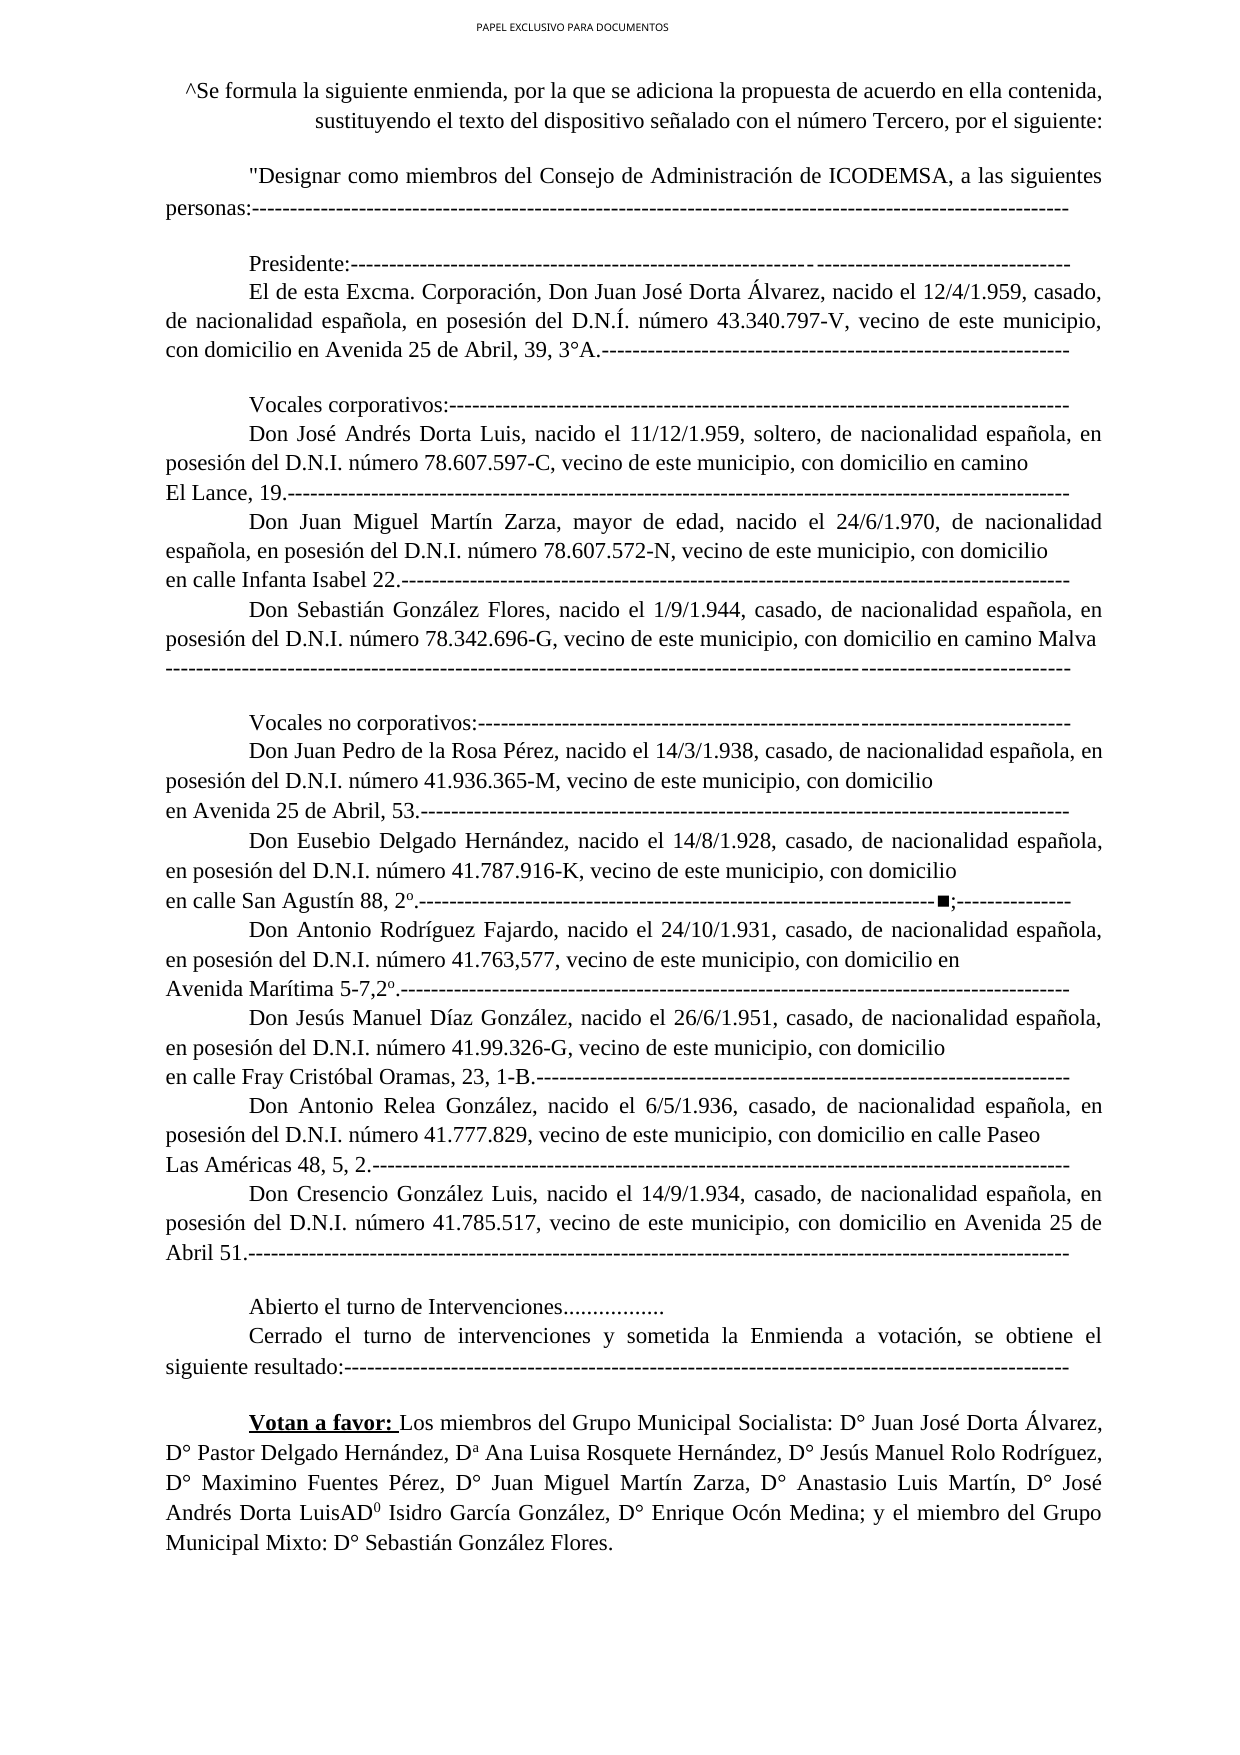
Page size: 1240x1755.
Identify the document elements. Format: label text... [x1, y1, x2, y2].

text Vocales corporativos: [165, 389, 1104, 418]
text en calle San Agustín 88, 2o. ■; [165, 884, 1104, 914]
text Don Antonio Rodríguez Fajardo, nacido el 24/10/1.931, casado, de nacionalidad española, en posesión del D.N.I. número 41.763,577, vecino de este municipio, con domicilio en [165, 914, 1104, 973]
text ^Se formula la siguiente enmienda, por la que se adiciona la propuesta de acuerdo en ella contenida, sustituyendo el texto del dispositivo señalado con el número Tercero, por el siguiente: [165, 74, 1104, 134]
text Don José Andrés Dorta Luis, nacido el 11/12/1.959, soltero, de nacionalidad española, en posesión del D.N.I. número 78.607.597-C, vecino de este municipio, con domicilio en camino [165, 418, 1104, 477]
text Vocales no corporativos: [165, 712, 1104, 734]
text Abierto el turno de Intervenciones [165, 1296, 1104, 1319]
text "Designar como miembros del Consejo de Administración de ICODEMSA, a las siguientes personas: [165, 158, 1104, 221]
text Don Antonio Relea González, nacido el 6/5/1.936, casado, de nacionalidad española, en posesión del D.N.I. número 41.777.829, vecino de este municipio, con domicilio en calle Paseo [165, 1090, 1104, 1149]
text Las Américas 48, 5, 2. [165, 1149, 1104, 1178]
text Votan a favor: Los miembros del Grupo Municipal Socialista: D° Juan José Dorta Álvarez, D° Pastor Delgado Hernández, Da Ana Luisa Rosquete Hernández, D° Jesús Manuel Rolo Rodríguez, D° Maximino Fuentes Pérez, D° Juan Miguel Martín Zarza, D° Anastasio Luis Martín, D° José Andrés Dorta LuisAD0 Isidro García González, D° Enrique Ocón Medina; y el miembro del Grupo Municipal Mixto: D° Sebastián González Flores. [165, 1406, 1104, 1556]
text Don Juan Miguel Martín Zarza, mayor de edad, nacido el 24/6/1.970, de nacionalidad española, en posesión del D.N.I. número 78.607.572-N, vecino de este municipio, con domicilio [165, 506, 1104, 564]
text Don Cresencio González Luis, nacido el 14/9/1.934, casado, de nacionalidad española, en posesión del D.N.I. número 41.785.517, vecino de este municipio, con domicilio en Avenida 25 de Abril 51. [165, 1178, 1104, 1266]
text El Lance, 19. [165, 477, 1104, 506]
text El de esta Excma. Corporación, Don Juan José Dorta Álvarez, nacido el 12/4/1.959, casado, de nacionalidad española, en posesión del D.N.Í. número 43.340.797-V, vecino de este municipio, con domicilio en Avenida 25 de Abril, 39, 3°A. [165, 276, 1104, 364]
text Cerrado el turno de intervenciones y sometida la Enmienda a votación, se obtiene el siguiente resultado: [165, 1319, 1104, 1380]
text Don Jesús Manuel Díaz González, nacido el 26/6/1.951, casado, de nacionalidad española, en posesión del D.N.I. número 41.99.326-G, vecino de este municipio, con domicilio [165, 1002, 1104, 1061]
text Don Eusebio Delgado Hernández, nacido el 14/8/1.928, casado, de nacionalidad española, en posesión del D.N.I. número 41.787.916-K, vecino de este municipio, con domicilio [165, 824, 1104, 884]
text en Avenida 25 de Abril, 53. [165, 794, 1104, 824]
text Presidente: [165, 253, 1104, 276]
text en calle Fray Cristóbal Oramas, 23, 1-B. [165, 1061, 1104, 1090]
text Don Juan Pedro de la Rosa Pérez, nacido el 14/3/1.938, casado, de nacionalidad española, en posesión del D.N.I. número 41.936.365-M, vecino de este municipio, con domicilio [165, 734, 1104, 794]
text Avenida Marítima 5-7,2o. [165, 973, 1104, 1002]
text Don Sebastián González Flores, nacido el 1/9/1.944, casado, de nacionalidad española, en posesión del D.N.I. número 78.342.696-G, vecino de este municipio, con domicilio en camino Malva [165, 594, 1104, 682]
text en calle Infanta Isabel 22. [165, 564, 1104, 594]
